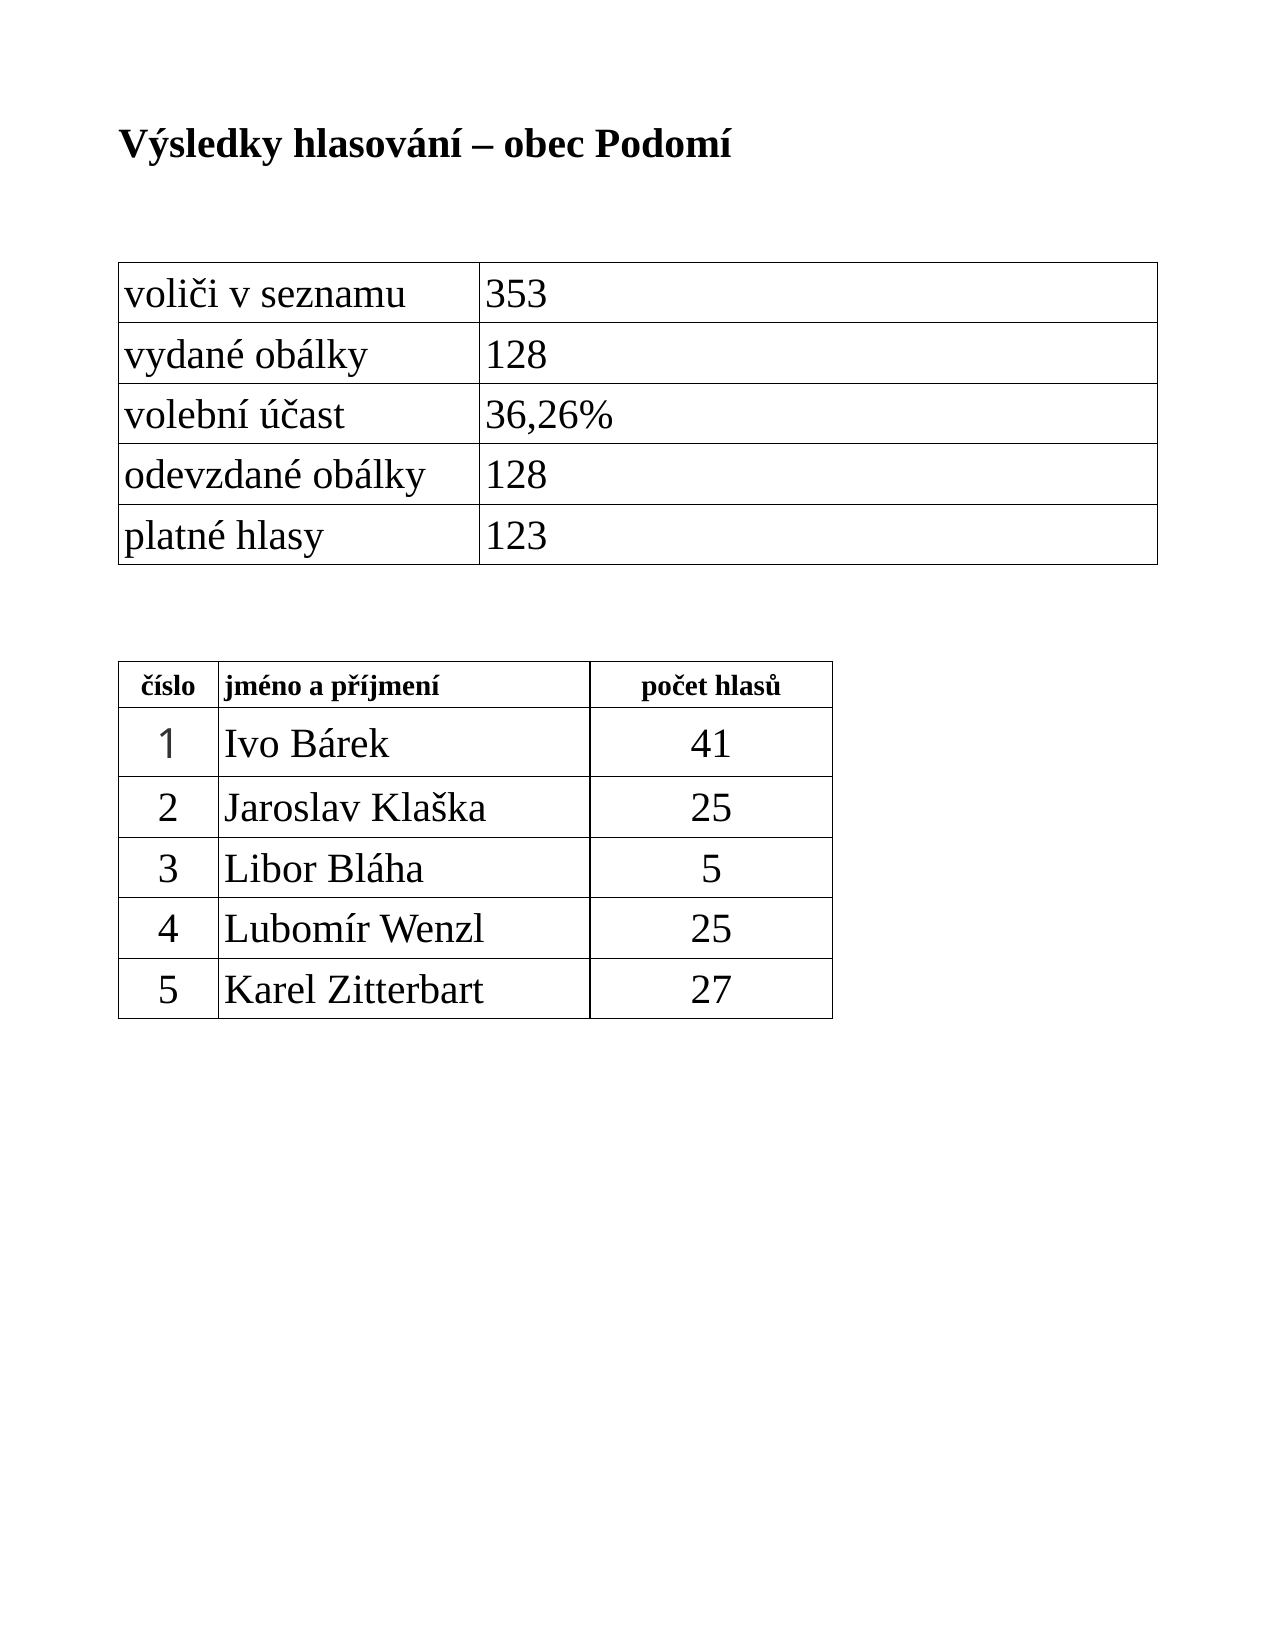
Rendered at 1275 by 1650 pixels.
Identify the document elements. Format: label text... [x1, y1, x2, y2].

table_cell vydané obálky [119, 323, 479, 383]
table_cell Lubomír Wenzl [219, 898, 589, 957]
table_cell 25 [591, 777, 832, 837]
table_header jméno a příjmení [219, 662, 589, 707]
table_cell 36,26% [480, 384, 1157, 443]
table_cell 3 [119, 838, 218, 897]
table_cell platné hlasy [119, 505, 479, 564]
table_cell 5 [591, 838, 832, 897]
table_cell odevzdané obálky [119, 444, 479, 503]
table_cell Libor Bláha [219, 838, 589, 897]
table_cell 41 [591, 708, 832, 776]
table_cell volební účast [119, 384, 479, 443]
table_cell Ivo Bárek [219, 708, 589, 776]
table_cell 128 [480, 444, 1157, 503]
table_cell Karel Zitterbart [219, 959, 589, 1018]
table_cell 5 [119, 959, 218, 1018]
table_header počet hlasů [591, 662, 832, 707]
table_cell 2 [119, 777, 218, 837]
text Výsledky hlasování – obec Podomí [118, 118, 1157, 166]
table_cell 1 [119, 708, 218, 776]
table_cell 25 [591, 898, 832, 957]
table_cell 128 [480, 323, 1157, 383]
table_header číslo [119, 662, 218, 707]
table_header voliči v seznamu [119, 263, 479, 322]
table_cell 123 [480, 505, 1157, 564]
table_cell Jaroslav Klaška [219, 777, 589, 837]
table_header 353 [480, 263, 1157, 322]
table_cell 4 [119, 898, 218, 957]
table_cell 27 [591, 959, 832, 1018]
